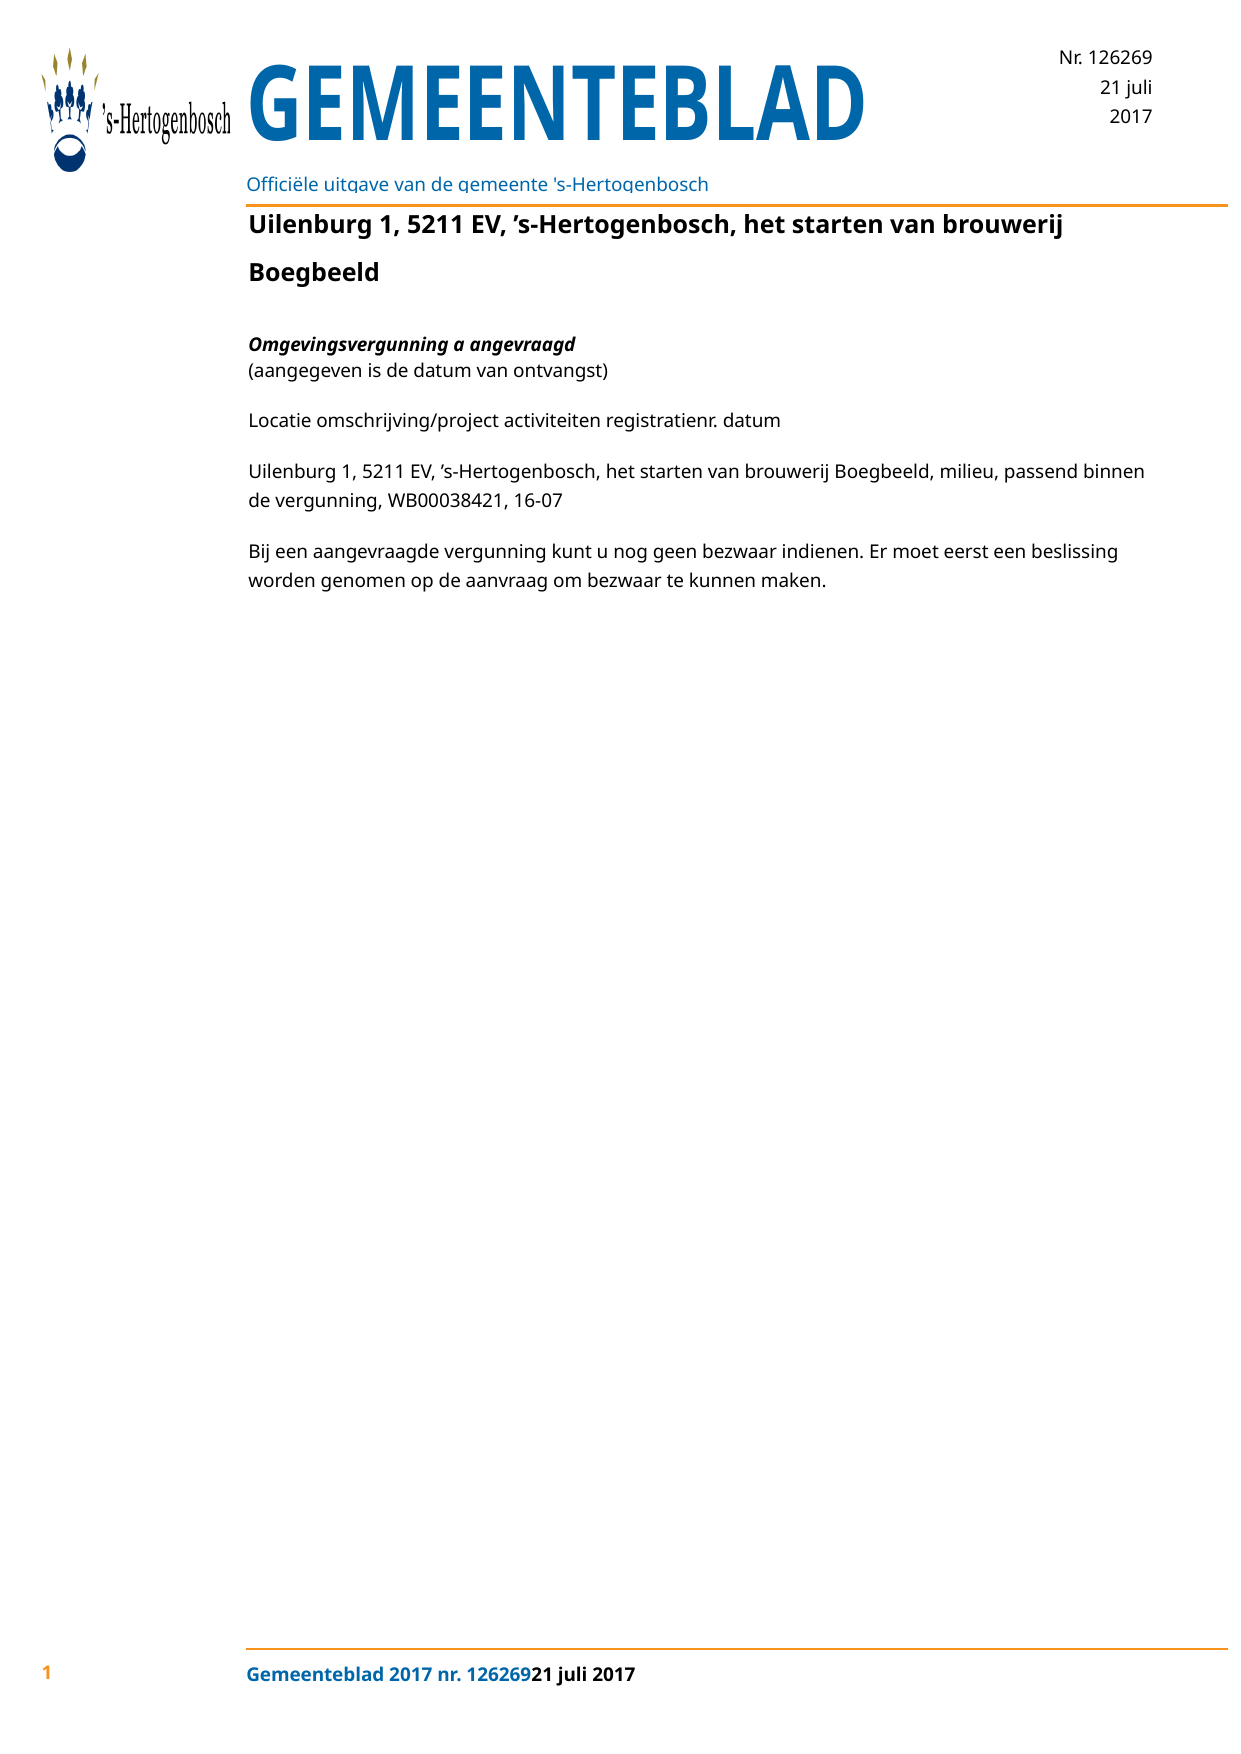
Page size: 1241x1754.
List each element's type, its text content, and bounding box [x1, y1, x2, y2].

text Uilenburg 1, 5211 EV, ’s-Hertogenbosch, het starten van brouwerij Boegbeeld [248, 207, 1152, 288]
text Bij een aangevraagde vergunning kunt u nog geen bezwaar indienen. Er moet eerst een beslissing worden genomen op de aanvraag om bezwaar te kunnen maken. [248, 538, 1152, 593]
picture [41, 47, 231, 172]
text Omgevingsvergunning a angevraagd [248, 331, 1152, 357]
text Locatie omschrijving/project activiteiten registratienr. datum [248, 408, 1152, 433]
text Uilenburg 1, 5211 EV, ’s-Hertogenbosch, het starten van brouwerij Boegbeeld, milieu, passend binnen de vergunning, WB00038421, 16-07 [248, 458, 1152, 513]
text (aangegeven is de datum van ontvangst) [248, 357, 1152, 383]
